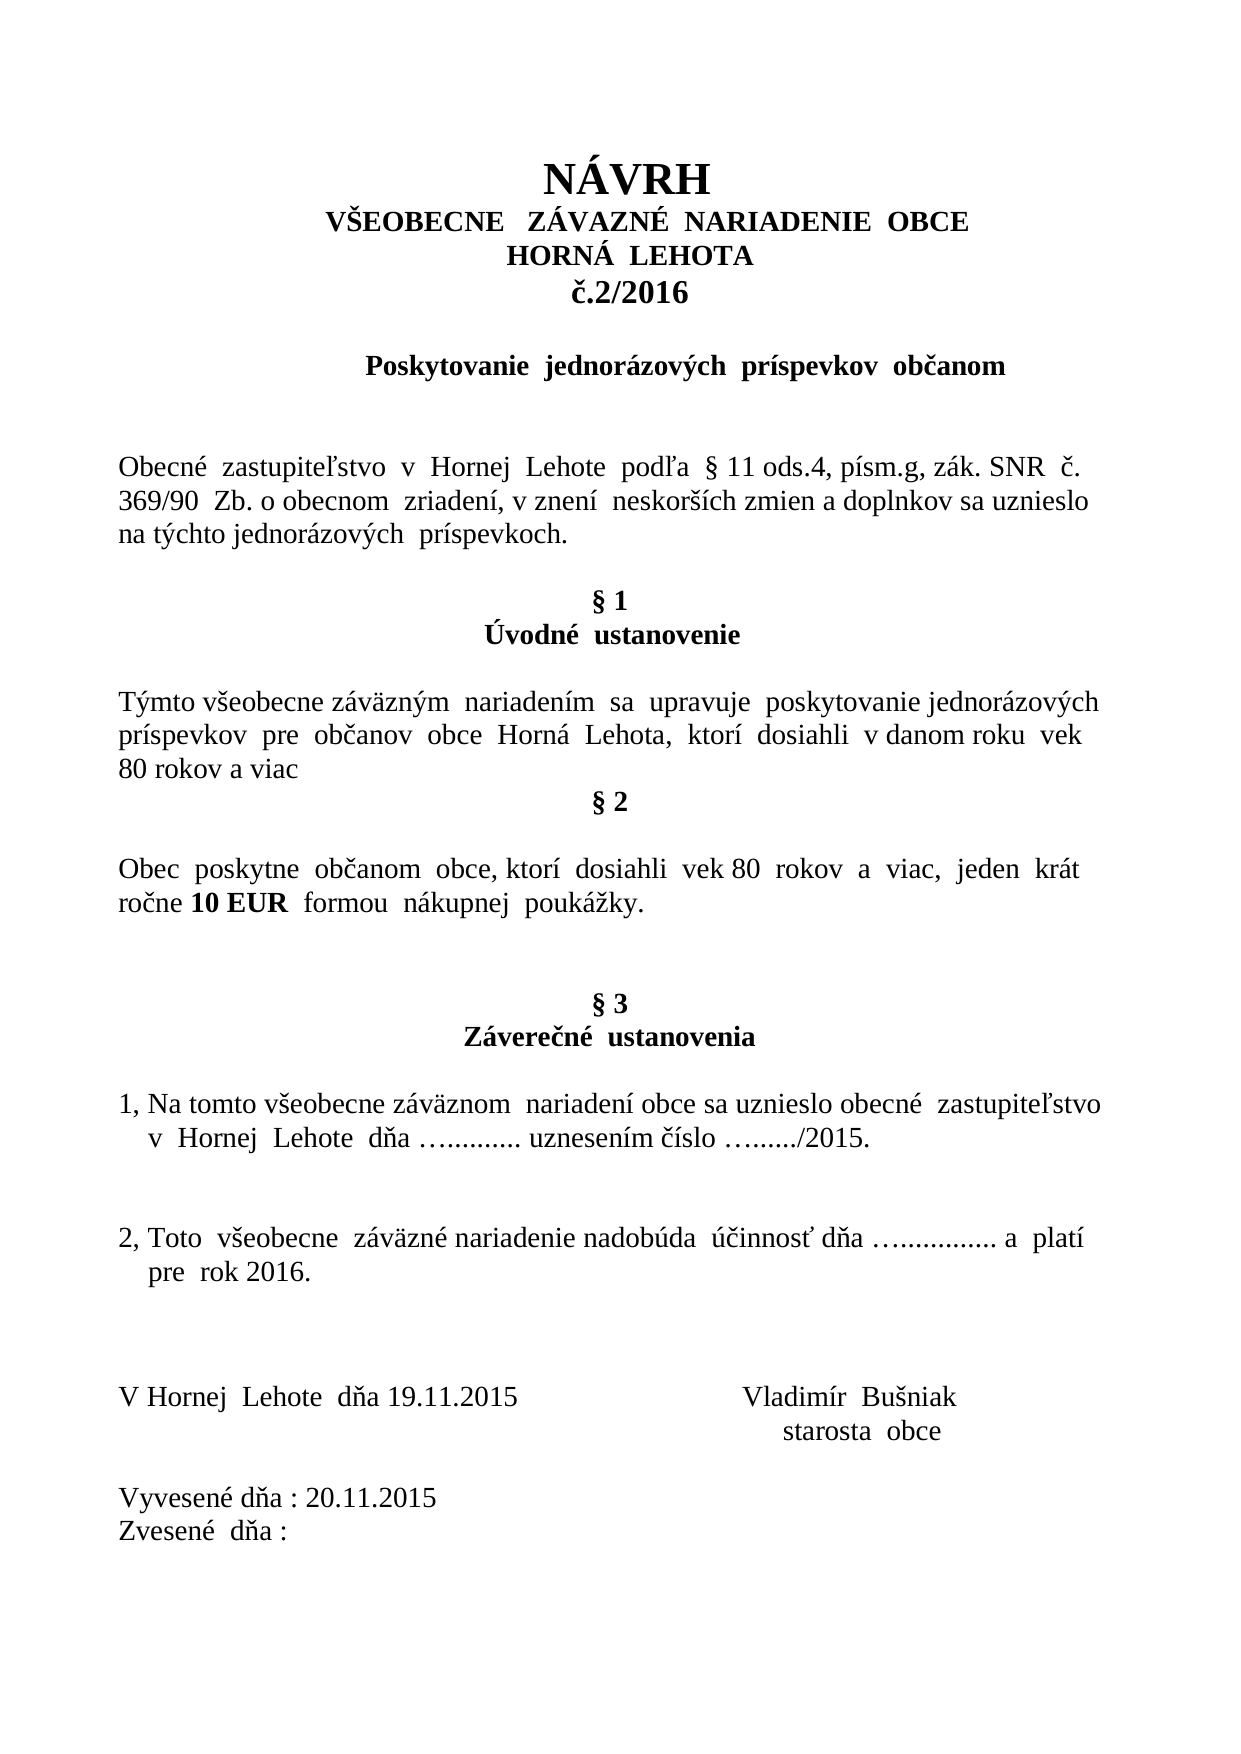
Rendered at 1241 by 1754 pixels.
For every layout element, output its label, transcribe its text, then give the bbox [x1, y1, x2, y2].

text 80 rokov a viac [118, 751, 1122, 785]
text 369/90 Zb. o obecnom zriadení, v znení neskorších zmien a doplnkov sa uznieslo [118, 483, 1122, 516]
text V Hornej Lehote dňa 19.11.2015 Vladimír Bušniak [118, 1379, 1122, 1413]
text príspevkov pre občanov obce Horná Lehota, ktorí dosiahli v danom roku vek [118, 718, 1122, 751]
text starosta obce [118, 1413, 1122, 1447]
text Obecné zastupiteľstvo v Hornej Lehote podľa § 11 ods.4, písm.g, zák. SNR č. [118, 449, 1122, 483]
text VŠEOBECNE ZÁVAZNÉ NARIADENIE OBCE [118, 205, 1122, 238]
text 1, Na tomto všeobecne záväznom nariadení obce sa uznieslo obecné zastupiteľstvo [118, 1087, 1122, 1120]
text v Hornej Lehote dňa ….......... uznesením číslo …....../2015. [118, 1120, 1122, 1154]
text na týchto jednorázových príspevkoch. [118, 516, 1122, 550]
text 2, Toto všeobecne záväzné nariadenie nadobúda účinnosť dňa …............. a platí [118, 1221, 1122, 1254]
text Úvodné ustanovenie [118, 617, 1122, 651]
text Záverečné ustanovenia [118, 1019, 1122, 1053]
text HORNÁ LEHOTA [118, 238, 1122, 272]
text § 1 [118, 583, 1122, 617]
text pre rok 2016. [118, 1254, 1122, 1288]
text č.2/2016 [118, 272, 1122, 310]
text Zvesené dňa : [118, 1514, 1122, 1547]
text § 3 [118, 986, 1122, 1019]
text NÁVRH [118, 152, 1122, 205]
text Poskytovanie jednorázových príspevkov občanom [118, 349, 1122, 382]
text Obec poskytne občanom obce, ktorí dosiahli vek 80 rokov a viac, jeden krát [118, 852, 1122, 885]
text Vyvesené dňa : 20.11.2015 [118, 1480, 1122, 1514]
text Týmto všeobecne záväzným nariadením sa upravuje poskytovanie jednorázových [118, 684, 1122, 718]
text § 2 [118, 785, 1122, 818]
text ročne 10 EUR formou nákupnej poukážky. [118, 885, 1122, 919]
